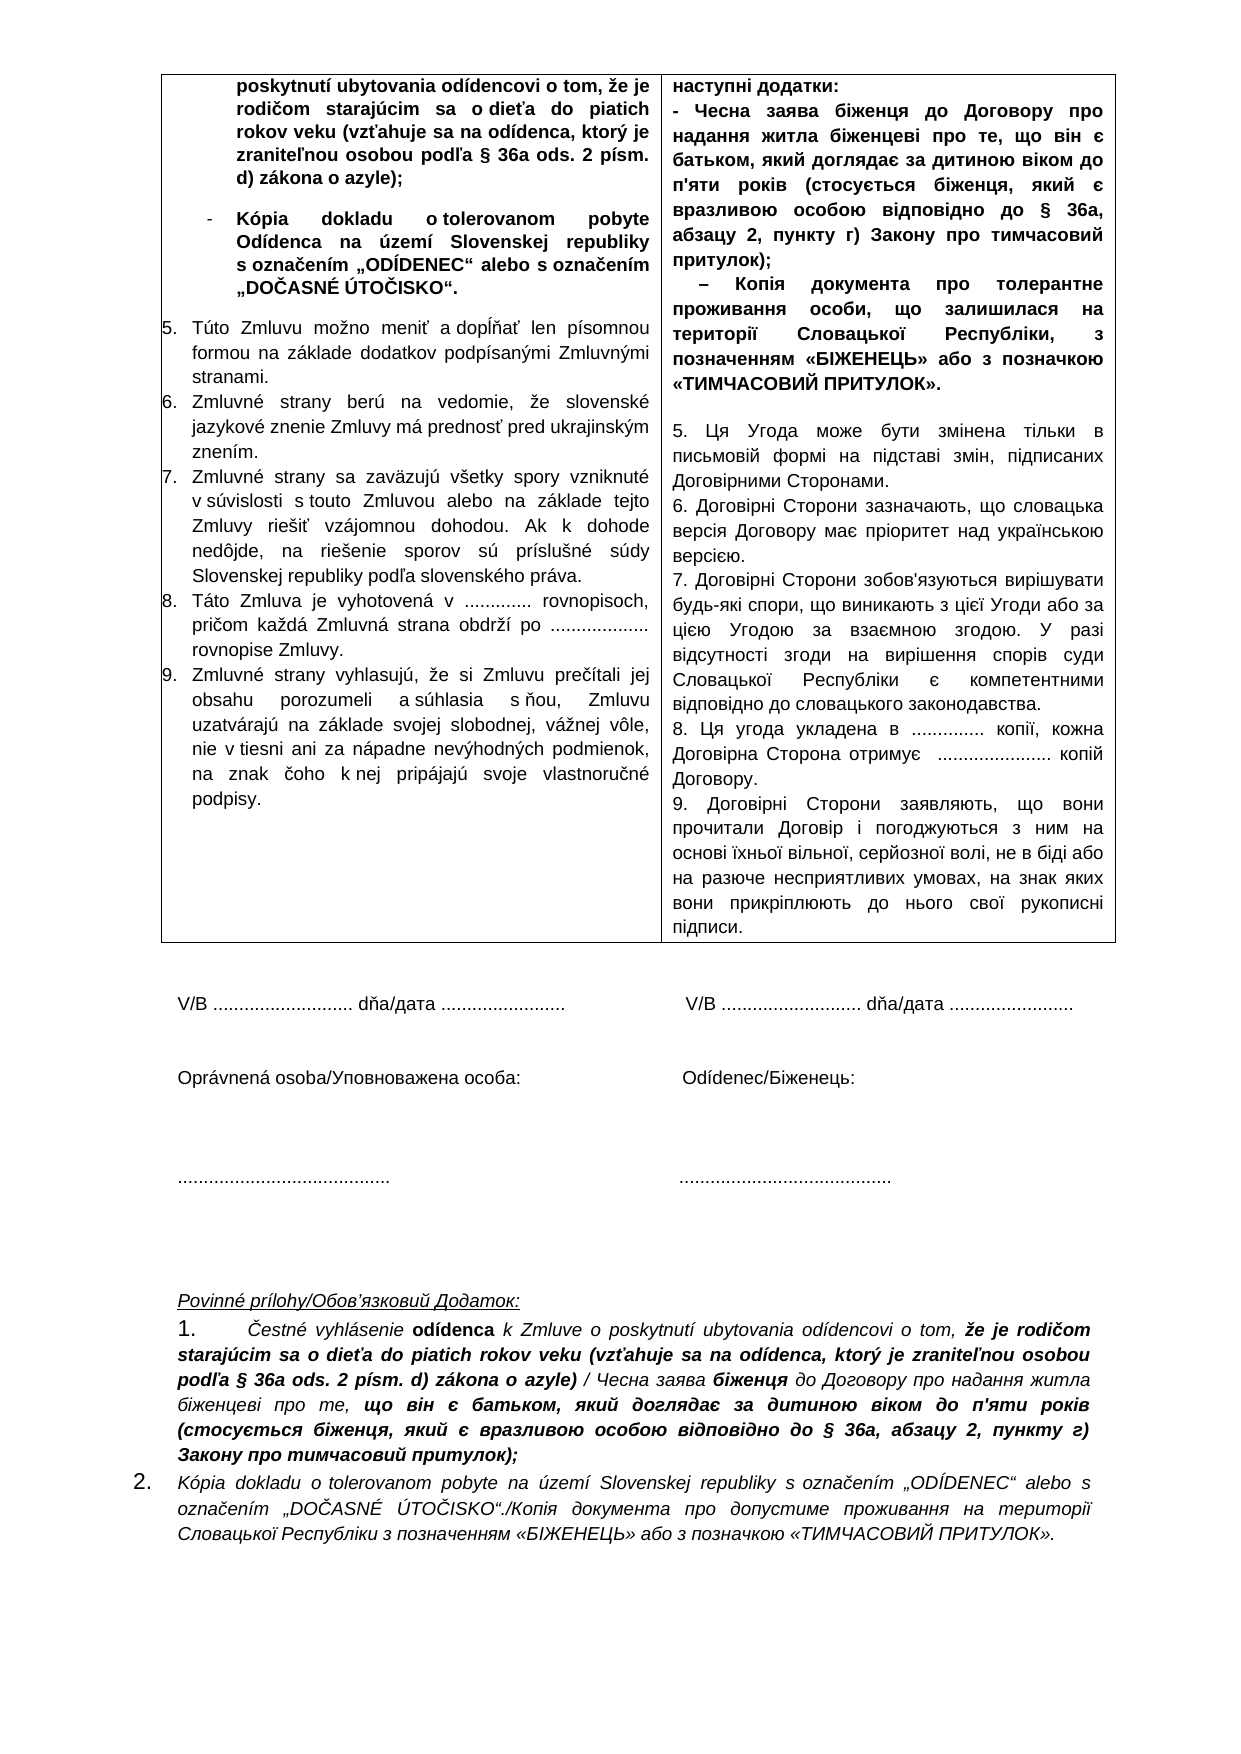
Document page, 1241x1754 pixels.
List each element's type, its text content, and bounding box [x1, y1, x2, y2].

text Oprávnená osoba/Уповноважена особа: Odídenec/Біженець: [177, 1067, 1093, 1088]
text V/В ........................... dňa/дата ........................ V/В ........................... dňa/дата ........................ [177, 992, 1093, 1014]
table_cell наступні додатки: - Чесна заява біженця до Договору про надання житла біженцеві про те, що він є батьком, який доглядає за дитиною віком до п'яти років (стосується біженця, який є вразливою особою відповідно до § 36a, абзацу 2, пункту г) Закону про тимчасовий притулок); – Копія документа про толерантне проживання особи, що залишилася на території Словацької Республіки, з позначенням «БІЖЕНЕЦЬ» або з позначкою «ТИМЧАСОВИЙ ПРИТУЛОК». 5. Ця Угода може бути змінена тільки в письмовій формі на підставі змін, підписаних Договірними Сторонами. 6. Договірні Сторони зазначають, що словацька версія Договору має пріоритет над українською версією. 7. Договірні Сторони зобов'язуються вирішувати будь-які спори, що виникають з цієї Угоди або за цією Угодою за взаємною згодою. У разі відсутності згоди на вирішення спорів суди Словацької Республіки є компетентними відповідно до словацького законодавства. 8. Ця угода укладена в .............. копії, кожна Договірна Сторона отримує ...................... копій Договору. 9. Договірні Сторони заявляють, що вони прочитали Договір і погоджуються з ним на основі їхньої вільної, серйозної волі, не в біді або на разюче несприятливих умовах, на знак яких вони прикріплюють до нього свої рукописні підписи. [662, 75, 1115, 942]
table_cell poskytnutí ubytovania odídencovi o tom, že je rodičom starajúcim sa o dieťa do piatich rokov veku (vzťahuje sa na odídenca, ktorý je zraniteľnou osobou podľa § 36a ods. 2 písm. d) zákona o azyle); Kópia dokladu o tolerovanom pobyte Odídenca na území Slovenskej republiky s označením „ODÍDENEC“ alebo s označením „DOČASNÉ ÚTOČISKO“. Túto Zmluvu možno meniť a dopĺňať len písomnou formou na základe dodatkov podpísanými Zmluvnými stranami. Zmluvné strany berú na vedomie, že slovenské jazykové znenie Zmluvy má prednosť pred ukrajinským znením. Zmluvné strany sa zaväzujú všetky spory vzniknuté v súvislosti s touto Zmluvou alebo na základe tejto Zmluvy riešiť vzájomnou dohodou. Ak k dohode nedôjde, na riešenie sporov sú príslušné súdy Slovenskej republiky podľa slovenského práva. Táto Zmluva je vyhotovená v ............. rovnopisoch, pričom každá Zmluvná strana obdrží po ................... rovnopise Zmluvy. Zmluvné strany vyhlasujú, že si Zmluvu prečítali jej obsahu porozumeli a súhlasia s ňou, Zmluvu uzatvárajú na základe svojej slobodnej, vážnej vôle, nie v tiesni ani za nápadne nevýhodných podmienok, na znak čoho k nej pripájajú svoje vlastnoručné podpisy. [162, 75, 661, 942]
text Povinné prílohy/Обов’язковий Додаток: [177, 1290, 1093, 1311]
list Čestné vyhlásenie odídenca k Zmluve o poskytnutí ubytovania odídencovi o tom, že je rodičom starajúcim sa o dieťa do piatich rokov veku (vzťahuje sa na odídenca, ktorý je zraniteľnou osobou podľa § 36a ods. 2 písm. d) zákona o azyle) / Чесна заява біженця до Договору про надання житла біженцеві про те, що він є батьком, який доглядає за дитиною віком до п'яти років (стосується біженця, який є вразливою особою відповідно до § 36a, абзацу 2, пункту г) Закону про тимчасовий притулок); [177, 1315, 1093, 1465]
list Kópia dokladu o tolerovanom pobyte na území Slovenskej republiky s označením „ODÍDENEC“ alebo s označením „DOČASNÉ ÚTOČISKO“./Копія документа про допустиме проживання на території Словацької Республіки з позначенням «БІЖЕНЕЦЬ» або з позначкою «ТИМЧАСОВИЙ ПРИТУЛОК». [133, 1468, 1093, 1544]
text ......................................... ......................................... [177, 1166, 1093, 1187]
